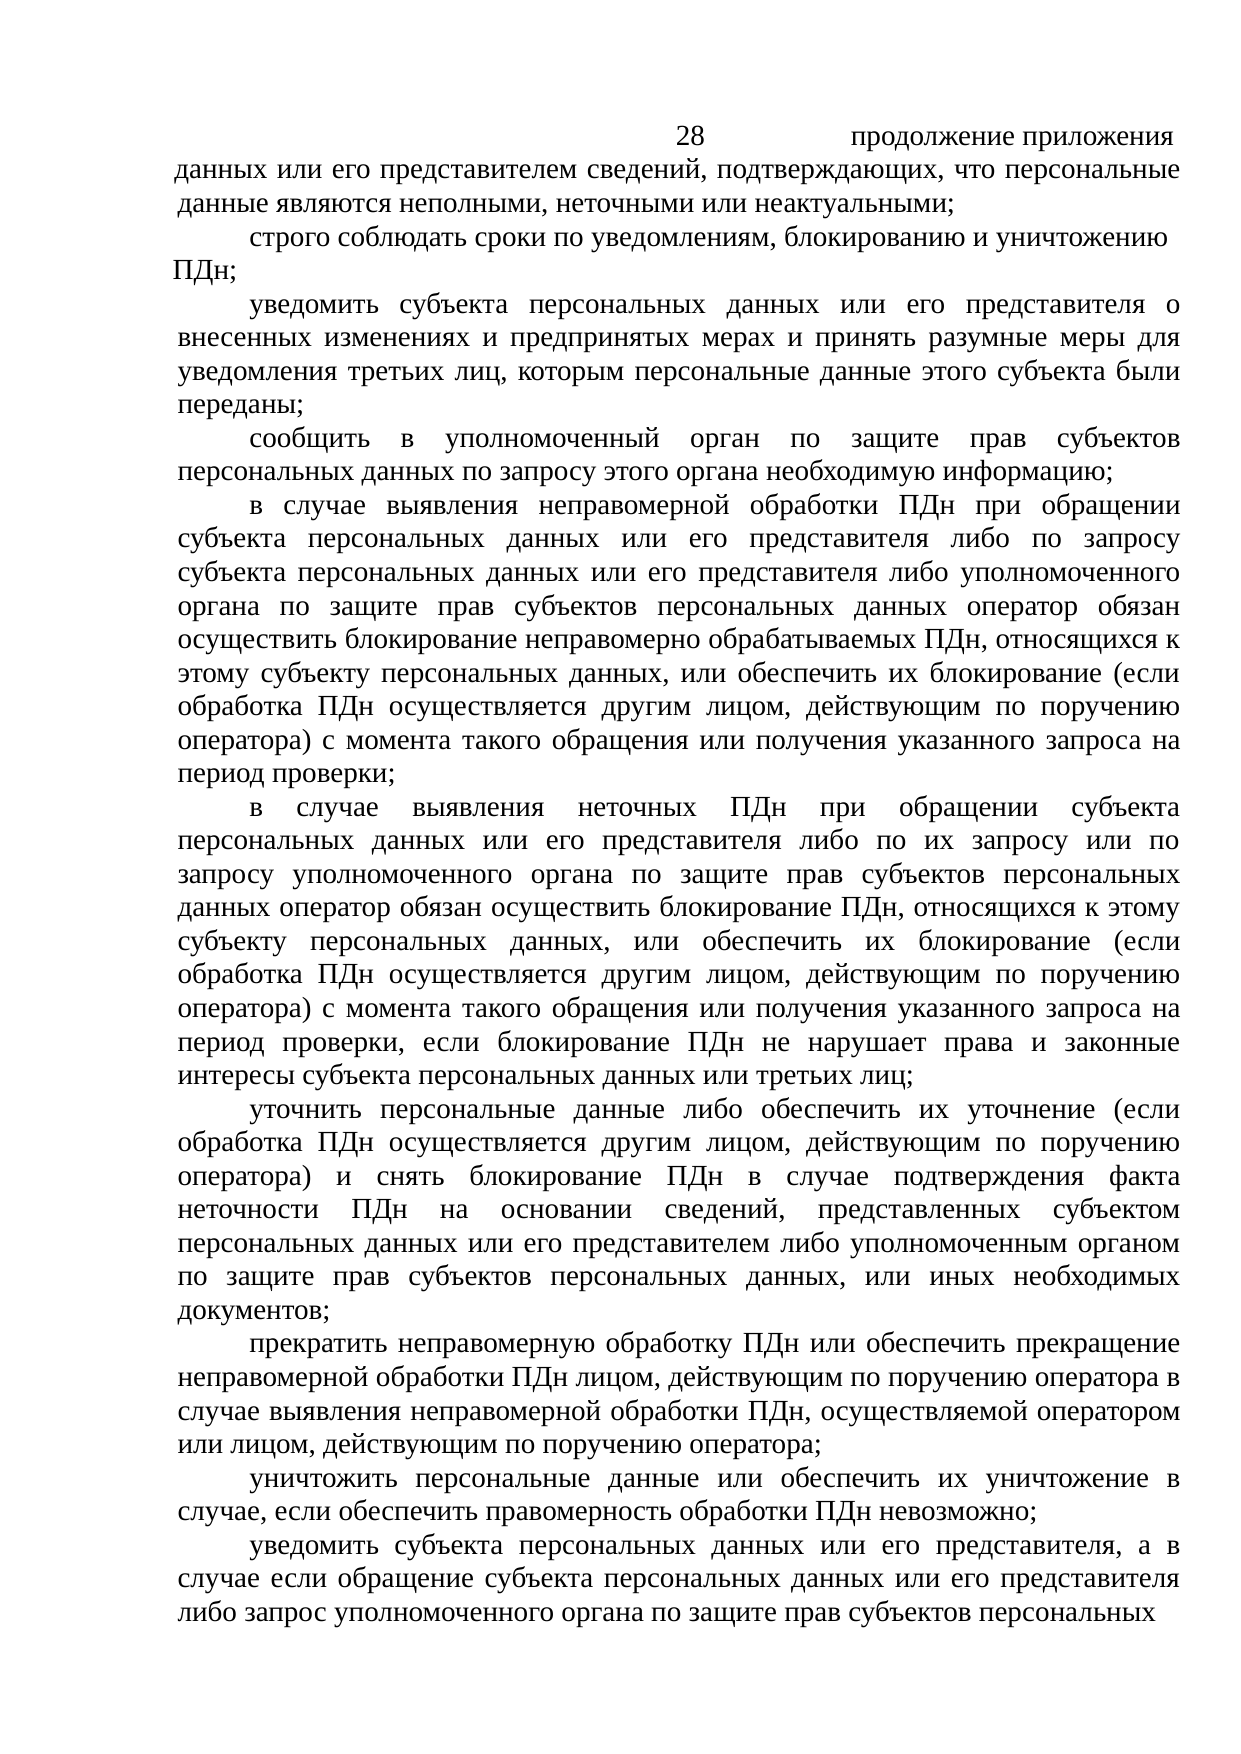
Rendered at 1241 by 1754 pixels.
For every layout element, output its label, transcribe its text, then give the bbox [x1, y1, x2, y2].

text ПДн; [172, 252, 1181, 286]
text уточнить персональные данные либо обеспечить их уточнение (если обработка ПДн осуществляется другим лицом, действующим по поручению оператора) и снять блокирование ПДн в случае подтверждения факта неточности ПДн на основании сведений, представленных субъектом персональных данных или его представителем либо уполномоченным органом по защите прав субъектов персональных данных, или иных необходимых документов; [177, 1091, 1181, 1326]
text строго соблюдать сроки по уведомлениям, блокированию и уничтожению [177, 219, 1181, 252]
text уведомить субъекта персональных данных или его представителя о внесенных изменениях и предпринятых мерах и принять разумные меры для уведомления третьих лиц, которым персональные данные этого субъекта были переданы; [177, 286, 1181, 420]
text сообщить в уполномоченный орган по защите прав субъектов персональных данных по запросу этого органа необходимую информацию; [177, 420, 1181, 487]
text 28 продолжение приложения [177, 118, 1181, 152]
text прекратить неправомерную обработку ПДн или обеспечить прекращение неправомерной обработки ПДн лицом, действующим по поручению оператора в случае выявления неправомерной обработки ПДн, осуществляемой оператором или лицом, действующим по поручению оператора; [177, 1326, 1181, 1460]
text в случае выявления неправомерной обработки ПДн при обращении субъекта персональных данных или его представителя либо по запросу субъекта персональных данных или его представителя либо уполномоченного органа по защите прав субъектов персональных данных оператор обязан осуществить блокирование неправомерно обрабатываемых ПДн, относящихся к этому субъекту персональных данных, или обеспечить их блокирование (если обработка ПДн осуществляется другим лицом, действующим по поручению оператора) с момента такого обращения или получения указанного запроса на период проверки; [177, 487, 1181, 789]
text уведомить субъекта персональных данных или его представителя, а в случае если обращение субъекта персональных данных или его представителя либо запрос уполномоченного органа по защите прав субъектов персональных [177, 1527, 1181, 1627]
text в случае выявления неточных ПДн при обращении субъекта персональных данных или его представителя либо по их запросу или по запросу уполномоченного органа по защите прав субъектов персональных данных оператор обязан осуществить блокирование ПДн, относящихся к этому субъекту персональных данных, или обеспечить их блокирование (если обработка ПДн осуществляется другим лицом, действующим по поручению оператора) с момента такого обращения или получения указанного запроса на период проверки, если блокирование ПДн не нарушает права и законные интересы субъекта персональных данных или третьих лиц; [177, 789, 1181, 1091]
text уничтожить персональные данные или обеспечить их уничтожение в случае, если обеспечить правомерность обработки ПДн невозможно; [177, 1460, 1181, 1527]
text данных или его представителем сведений, подтверждающих, что персональные данные являются неполными, неточными или неактуальными; [174, 152, 1181, 219]
